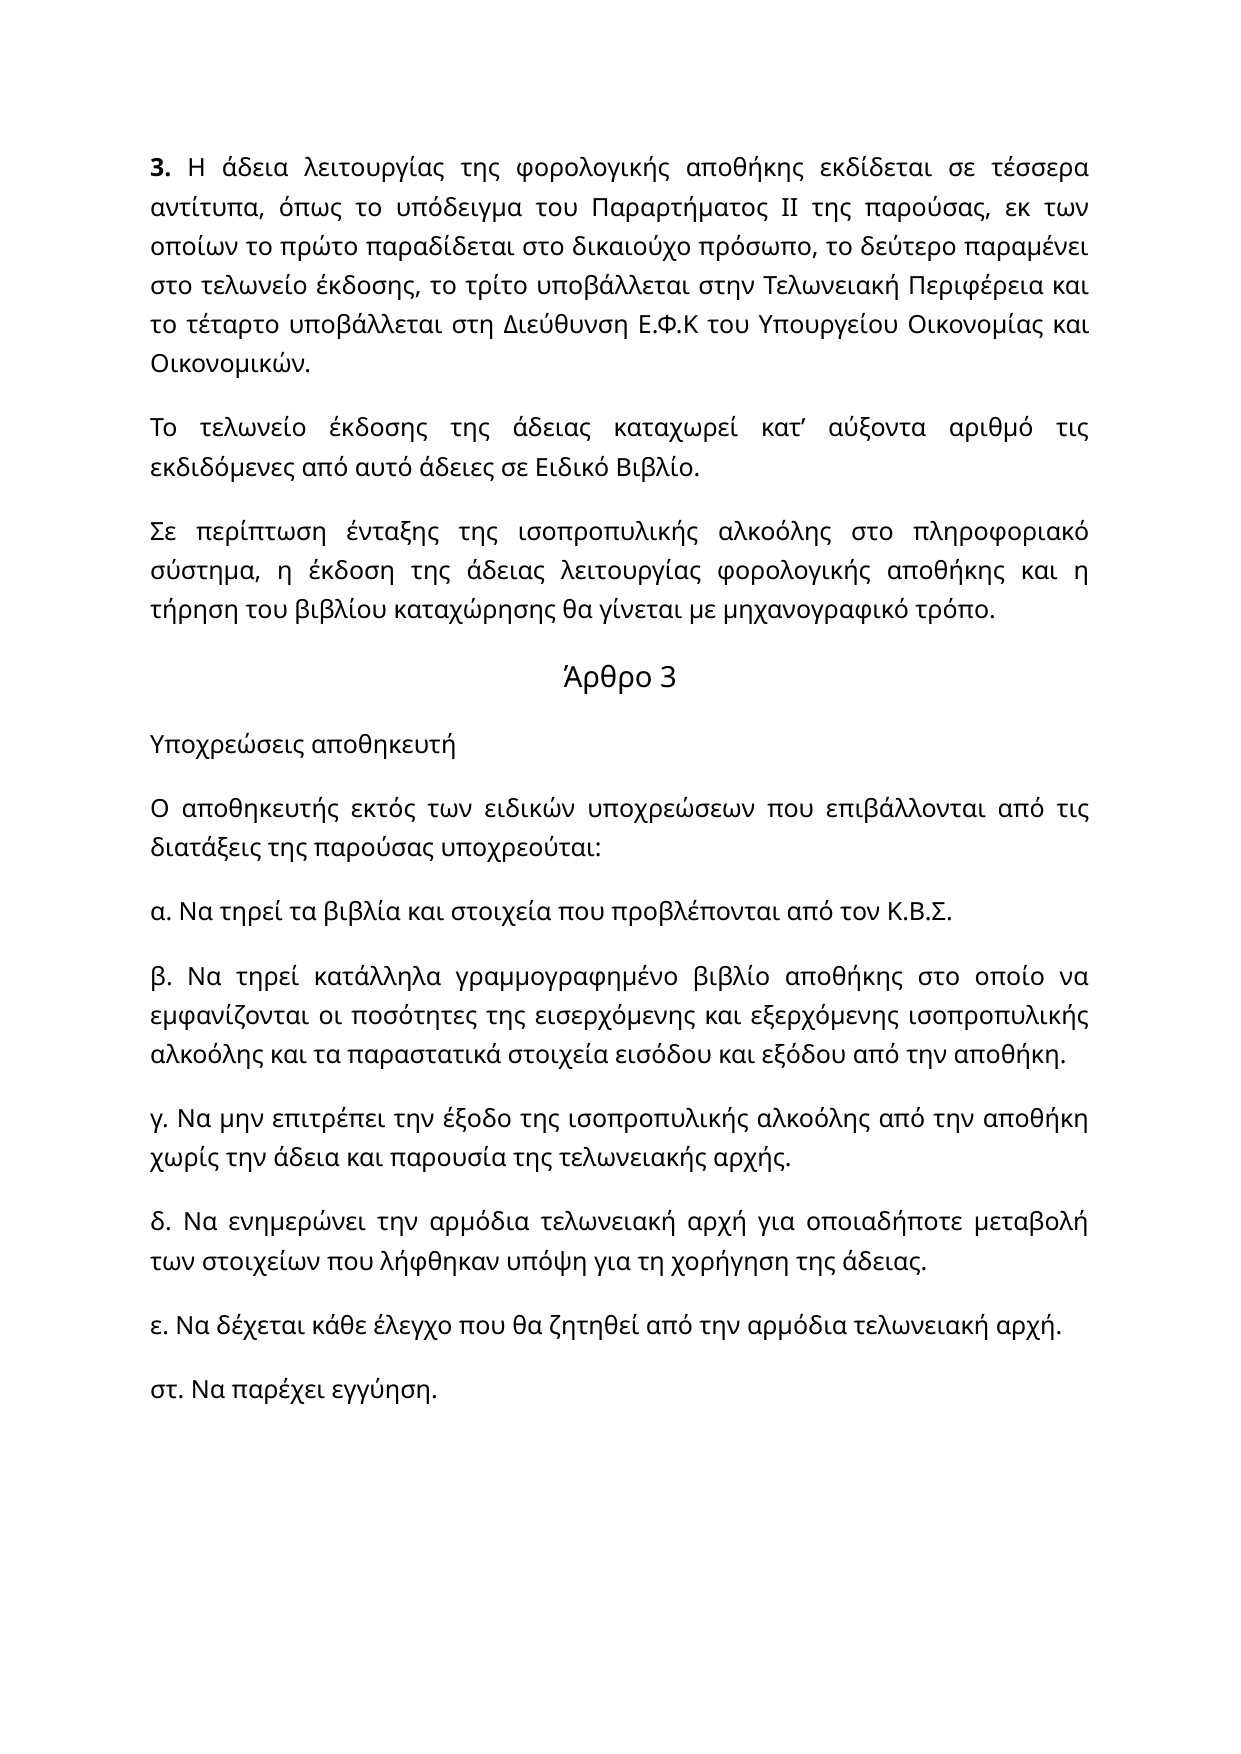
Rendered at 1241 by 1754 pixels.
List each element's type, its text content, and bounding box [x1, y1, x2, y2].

text Σε περίπτωση ένταξης της ισοπροπυλικής αλκοόλης στο πληροφοριακό σύστημα, η έκδοση της άδειας λειτουργίας φορολογικής αποθήκης και η τήρηση του βιβλίου καταχώρησης θα γίνεται με μηχανογραφικό τρόπο. [150, 513, 1090, 626]
text δ. Να ενημερώνει την αρμόδια τελωνειακή αρχή για οποιαδήποτε μεταβολή των στοιχείων που λήφθηκαν υπόψη για τη χορήγηση της άδειας. [150, 1204, 1090, 1277]
text 3. Η άδεια λειτουργίας της φορολογικής αποθήκης εκδίδεται σε τέσσερα αντίτυπα, όπως το υπόδειγμα του Παραρτήματος ΙΙ της παρούσας, εκ των οποίων το πρώτο παραδίδεται στο δικαιούχο πρόσωπο, το δεύτερο παραμένει στο τελωνείο έκδοσης, το τρίτο υποβάλλεται στην Τελωνειακή Περιφέρεια και το τέταρτο υποβάλλεται στη Διεύθυνση Ε.Φ.Κ του Υπουργείου Οικονομίας και Οικονομικών. [150, 150, 1090, 380]
text α. Να τηρεί τα βιβλία και στοιχεία που προβλέπονται από τον Κ.Β.Σ. [150, 894, 1090, 928]
text Το τελωνείο έκδοσης της άδειας καταχωρεί κατ’ αύξοντα αριθμό τις εκδιδόμενες από αυτό άδειες σε Ειδικό Βιβλίο. [150, 410, 1090, 483]
text Υποχρεώσεις αποθηκευτή [150, 726, 1090, 761]
text στ. Να παρέχει εγγύηση. [150, 1371, 1090, 1406]
text ε. Να δέχεται κάθε έλεγχο που θα ζητηθεί από την αρμόδια τελωνειακή αρχή. [150, 1307, 1090, 1341]
text β. Να τηρεί κατάλληλα γραμμογραφημένο βιβλίο αποθήκης στο οποίο να εμφανίζονται οι ποσότητες της εισερχόμενης και εξερχόμενης ισοπροπυλικής αλκοόλης και τα παραστατικά στοιχεία εισόδου και εξόδου από την αποθήκη. [150, 958, 1090, 1071]
text γ. Να μην επιτρέπει την έξοδο της ισοπροπυλικής αλκοόλης από την αποθήκη χωρίς την άδεια και παρουσία της τελωνειακής αρχής. [150, 1101, 1090, 1174]
subtitle Άρθρο 3 [150, 656, 1090, 696]
text Ο αποθηκευτής εκτός των ειδικών υποχρεώσεων που επιβάλλονται από τις διατάξεις της παρούσας υποχρεούται: [150, 791, 1090, 864]
